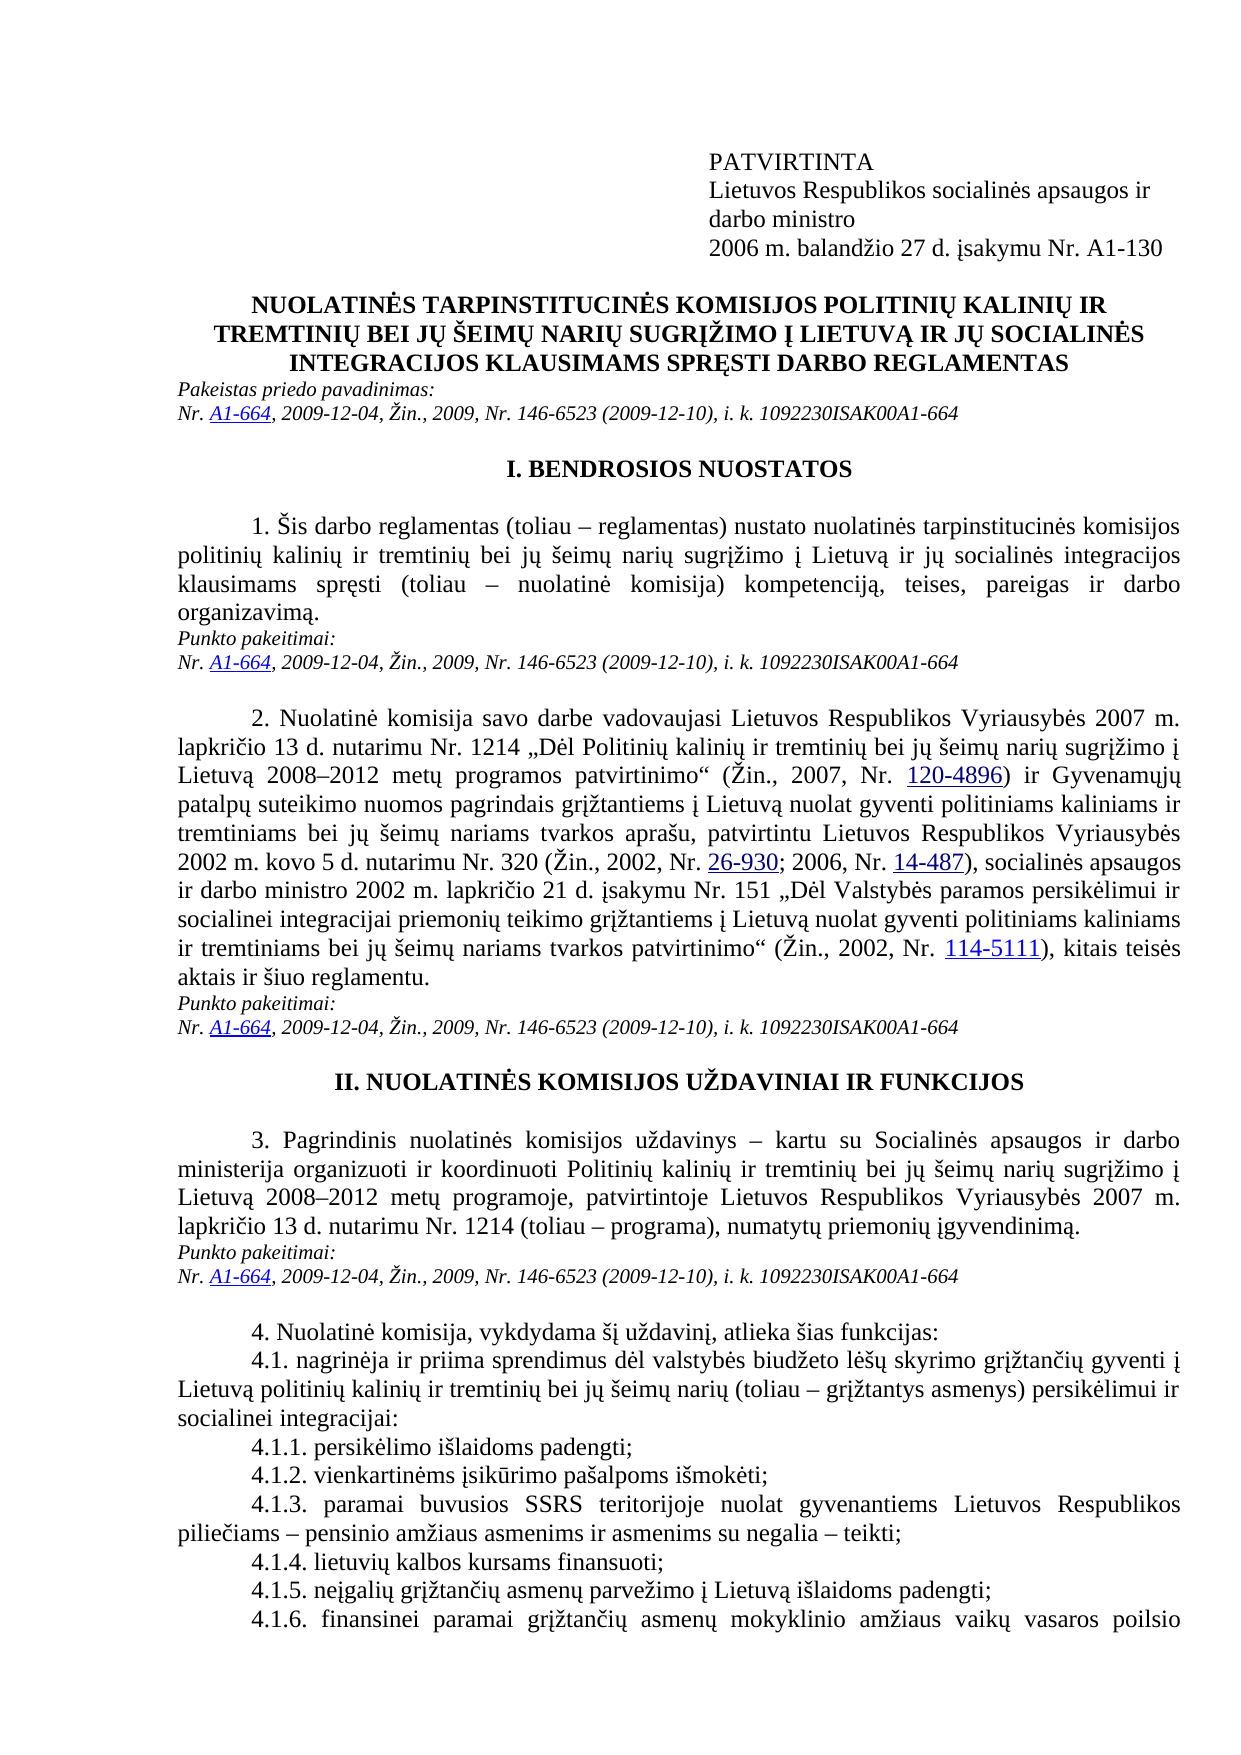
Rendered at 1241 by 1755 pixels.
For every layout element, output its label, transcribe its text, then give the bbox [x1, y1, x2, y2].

text 2. Nuolatinė komisija savo darbe vadovaujasi Lietuvos Respublikos Vyriausybės 2007 m. lapkričio 13 d. nutarimu Nr. 1214 „Dėl Politinių kalinių ir tremtinių bei jų šeimų narių sugrįžimo į Lietuvą 2008–2012 metų programos patvirtinimo“ (Žin., 2007, Nr. 120-4896) ir Gyvenamųjų patalpų suteikimo nuomos pagrindais grįžtantiems į Lietuvą nuolat gyventi politiniams kaliniams ir tremtiniams bei jų šeimų nariams tvarkos aprašu, patvirtintu Lietuvos Respublikos Vyriausybės 2002 m. kovo 5 d. nutarimu Nr. 320 (Žin., 2002, Nr. 26-930; 2006, Nr. 14-487), socialinės apsaugos ir darbo ministro 2002 m. lapkričio 21 d. įsakymu Nr. 151 „Dėl Valstybės paramos persikėlimui ir socialinei integracijai priemonių teikimo grįžtantiems į Lietuvą nuolat gyventi politiniams kaliniams ir tremtiniams bei jų šeimų nariams tvarkos patvirtinimo“ (Žin., 2002, Nr. 114-5111), kitais teisės aktais ir šiuo reglamentu. [177, 703, 1181, 991]
text 2006 m. balandžio 27 d. įsakymu Nr. A1-130 [177, 233, 1181, 262]
text Punkto pakeitimai: [177, 1240, 1181, 1264]
text 4.1. nagrinėja ir priima sprendimus dėl valstybės biudžeto lėšų skyrimo grįžtančių gyventi į Lietuvą politinių kalinių ir tremtinių bei jų šeimų narių (toliau – grįžtantys asmenys) persikėlimui ir socialinei integracijai: [177, 1346, 1181, 1432]
text 1. Šis darbo reglamentas (toliau – reglamentas) nustato nuolatinės tarpinstitucinės komisijos politinių kalinių ir tremtinių bei jų šeimų narių sugrįžimo į Lietuvą ir jų socialinės integracijos klausimams spręsti (toliau – nuolatinė komisija) kompetenciją, teises, pareigas ir darbo organizavimą. [177, 511, 1181, 626]
text I. BENDROSIOS NUOSTATOS [177, 454, 1181, 482]
text Nr. A1-664, 2009-12-04, Žin., 2009, Nr. 146-6523 (2009-12-10), i. k. 1092230ISAK00A1-664 [177, 401, 1181, 425]
text 4.1.6. finansinei paramai grįžtančių asmenų mokyklinio amžiaus vaikų vasaros poilsio [177, 1604, 1181, 1633]
text Nr. A1-664, 2009-12-04, Žin., 2009, Nr. 146-6523 (2009-12-10), i. k. 1092230ISAK00A1-664 [177, 1264, 1181, 1288]
text 3. Pagrindinis nuolatinės komisijos uždavinys – kartu su Socialinės apsaugos ir darbo ministerija organizuoti ir koordinuoti Politinių kalinių ir tremtinių bei jų šeimų narių sugrįžimo į Lietuvą 2008–2012 metų programoje, patvirtintoje Lietuvos Respublikos Vyriausybės 2007 m. lapkričio 13 d. nutarimu Nr. 1214 (toliau – programa), numatytų priemonių įgyvendinimą. [177, 1125, 1181, 1240]
text Punkto pakeitimai: [177, 991, 1181, 1015]
text Nr. A1-664, 2009-12-04, Žin., 2009, Nr. 146-6523 (2009-12-10), i. k. 1092230ISAK00A1-664 [177, 650, 1181, 674]
text Pakeistas priedo pavadinimas: [177, 377, 1181, 401]
text Nr. A1-664, 2009-12-04, Žin., 2009, Nr. 146-6523 (2009-12-10), i. k. 1092230ISAK00A1-664 [177, 1015, 1181, 1039]
text II. NUOLATINĖS KOMISIJOS UŽDAVINIAI IR FUNKCIJOS [177, 1067, 1181, 1096]
text 4.1.4. lietuvių kalbos kursams finansuoti; [177, 1547, 1181, 1576]
text darbo ministro [177, 204, 1181, 233]
text 4.1.1. persikėlimo išlaidoms padengti; [177, 1432, 1181, 1461]
text Lietuvos Respublikos socialinės apsaugos ir [177, 176, 1181, 204]
text 4.1.5. neįgalių grįžtančių asmenų parvežimo į Lietuvą išlaidoms padengti; [177, 1576, 1181, 1604]
text PATVIRTINTA [177, 147, 1181, 176]
text 4.1.3. paramai buvusios SSRS teritorijoje nuolat gyvenantiems Lietuvos Respublikos piliečiams – pensinio amžiaus asmenims ir asmenims su negalia – teikti; [177, 1489, 1181, 1547]
text NUOLATINĖS TARPINSTITUCINĖS KOMISIJOS POLITINIŲ KALINIŲ IR TREMTINIŲ BEI JŲ ŠEIMŲ NARIŲ SUGRĮŽIMO Į LIETUVĄ IR JŲ SOCIALINĖS INTEGRACIJOS KLAUSIMAMS SPRĘSTI DARBO REGLAMENTAS [177, 291, 1181, 377]
text Punkto pakeitimai: [177, 626, 1181, 650]
text 4. Nuolatinė komisija, vykdydama šį uždavinį, atlieka šias funkcijas: [177, 1317, 1181, 1346]
text 4.1.2. vienkartinėms įsikūrimo pašalpoms išmokėti; [177, 1461, 1181, 1489]
